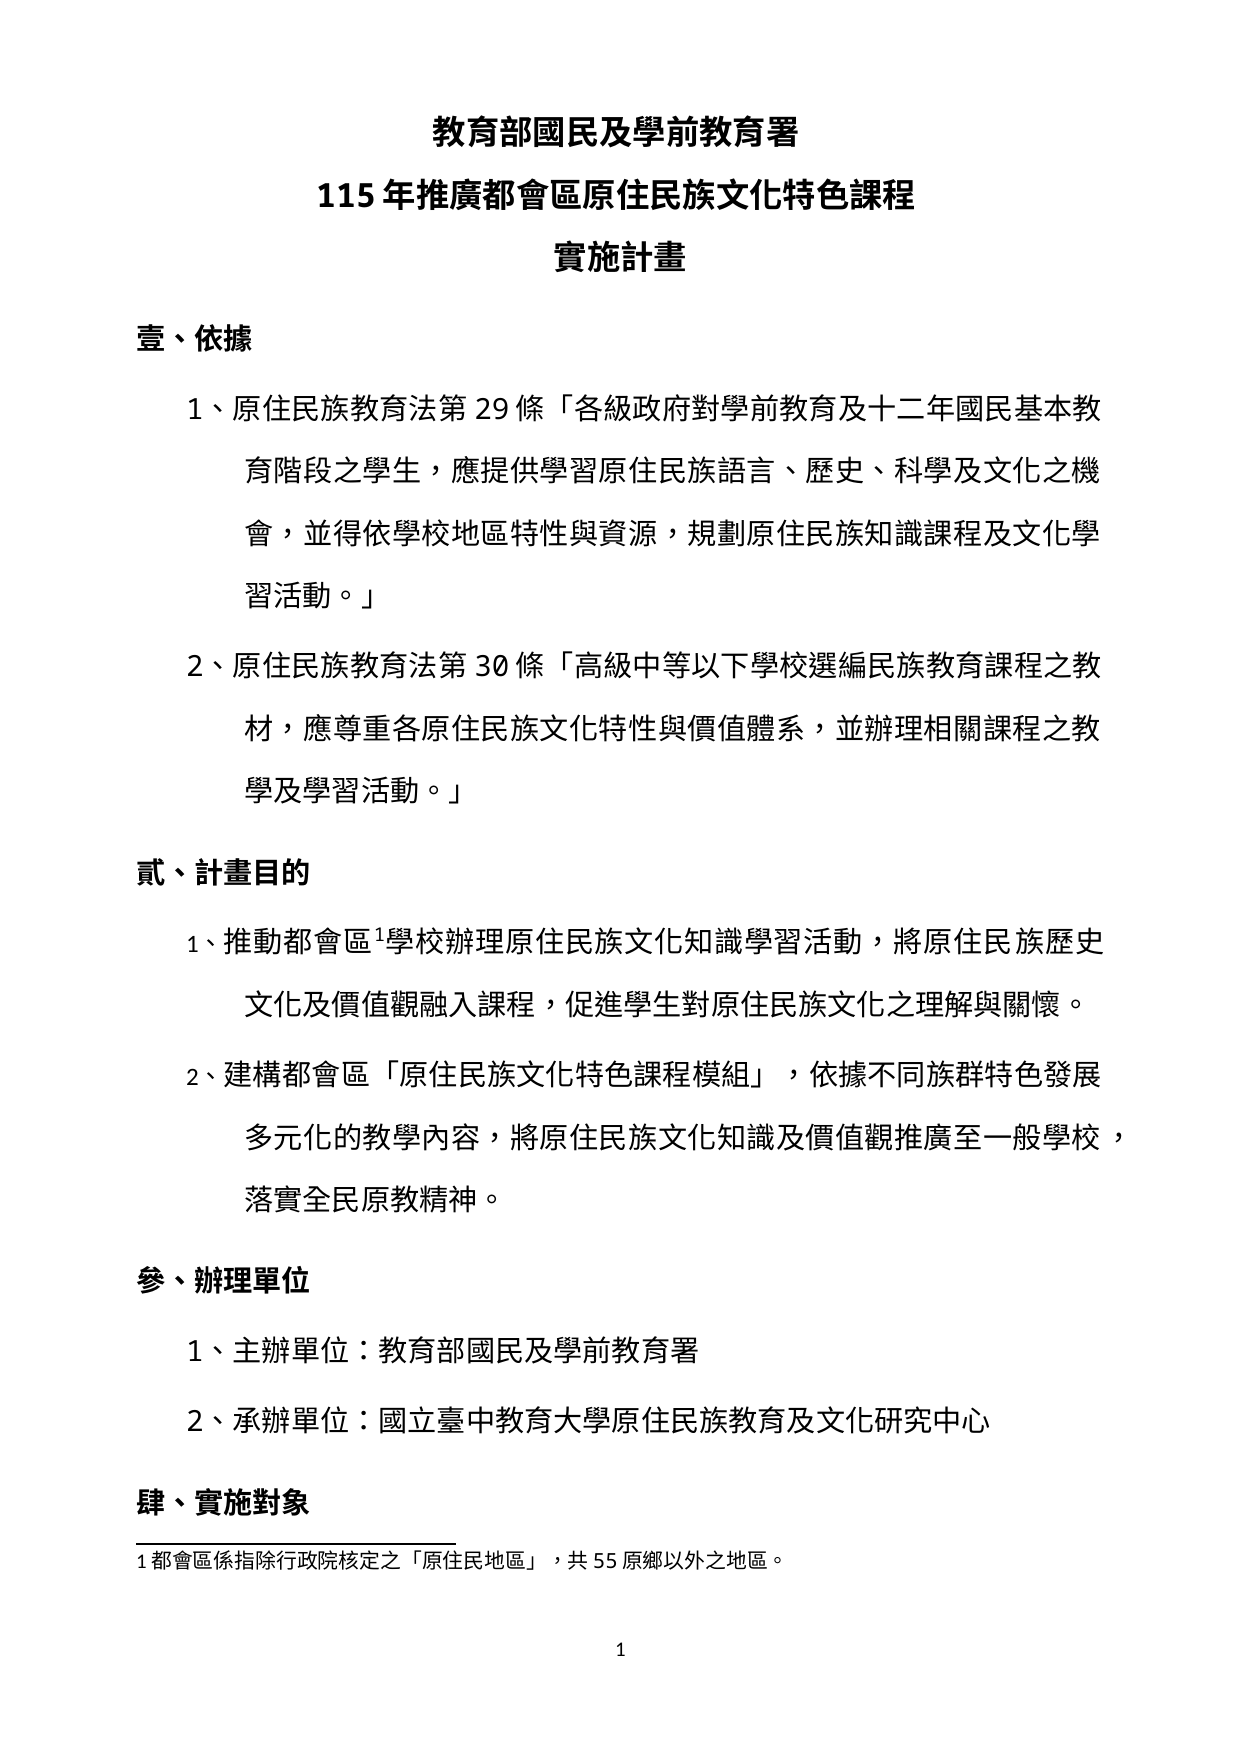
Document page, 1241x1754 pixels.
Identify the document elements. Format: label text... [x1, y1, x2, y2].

list 原住民族教育法第29條「各級政府對學前教育及十二年國民基本教育階段之學生，應提供學習原住民族語言、歷史、科學及文化之機會，並得依學校地區特性與資源，規劃原住民族知識課程及文化學習活動。」 [186, 365, 1104, 615]
list 都會區係指除行政院核定之「原住民地區」，共55原鄉以外之地區。 [136, 1544, 1104, 1575]
text 參、辦理單位 [136, 1237, 1104, 1300]
text 實施計畫 [136, 214, 1104, 276]
text 115年推廣都會區原住民族文化特色課程 [106, 151, 1125, 214]
list 主辦單位：教育部國民及學前教育署 [186, 1307, 1104, 1370]
text 壹、依據 [136, 295, 1104, 357]
list 原住民族教育法第30條「高級中等以下學校選編民族教育課程之教材，應尊重各原住民族文化特性與價值體系，並辦理相關課程之教學及學習活動。」 [186, 622, 1104, 810]
list 承辦單位：國立臺中教育大學原住民族教育及文化研究中心 [186, 1377, 1104, 1440]
text 肆、實施對象 [136, 1459, 1104, 1521]
list 建構都會區「原住民族文化特色課程模組」，依據不同族群特色發展多元化的教學內容，將原住民族文化知識及價值觀推廣至一般學校，落實全民原教精神。 [186, 1031, 1104, 1219]
list 推動都會區學校辦理原住民族文化知識學習活動，將原住民族歷史文化及價值觀融入課程，促進學生對原住民族文化之理解與關懷。 [186, 899, 1104, 1024]
text 教育部國民及學前教育署 [106, 89, 1125, 151]
text 貳、計畫目的 [136, 829, 1104, 891]
